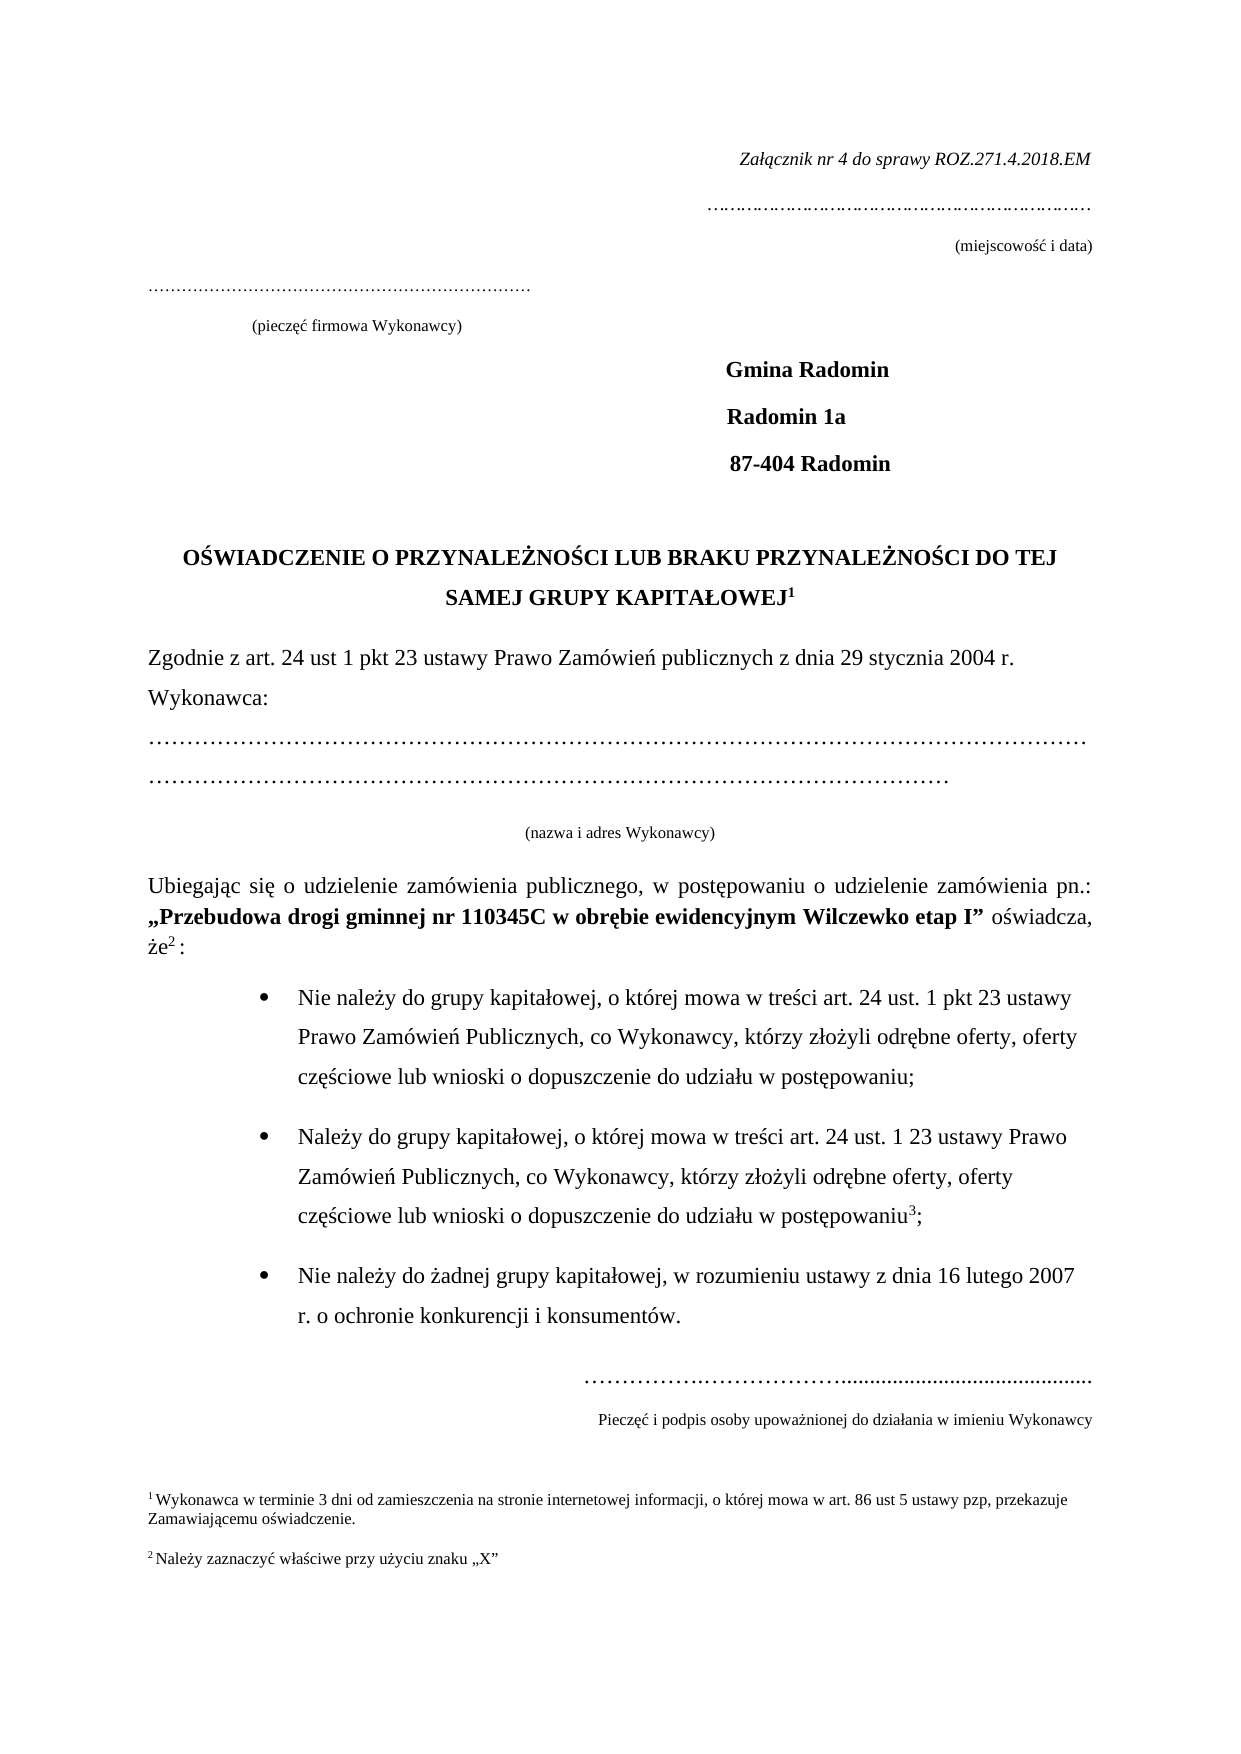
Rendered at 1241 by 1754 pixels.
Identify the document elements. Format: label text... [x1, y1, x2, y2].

text Załącznik nr 4 do sprawy ROZ.271.4.2018.EM [148, 148, 1093, 169]
list …………….………………............................................ [223, 1362, 1093, 1389]
text 87-404 Radomin [443, 450, 1093, 476]
text OŚWIADCZENIE O PRZYNALEŻNOŚCI LUB BRAKU PRZYNALEŻNOŚCI DO TEJ SAMEJ GRUPY KAPITAŁOWEJ1 [148, 544, 1093, 610]
text Zgodnie z art. 24 ust 1 pkt 23 ustawy Prawo Zamówień publicznych z dnia 29 stycznia 2004 r. Wykonawca:………………………………………………………………………………………………………………………………………………………………………………………………………… [148, 644, 1093, 789]
list Należy do grupy kapitałowej, o której mowa w treści art. 24 ust. 1 23 ustawy Prawo Zamówień Publicznych, co Wykonawcy, którzy złożyli odrębne oferty, oferty częściowe lub wnioski o dopuszczenie do udziału w postępowaniu3; [260, 1123, 1093, 1228]
text (miejscowość i data) [148, 236, 1093, 255]
list Nie należy do żadnej grupy kapitałowej, w rozumieniu ustawy z dnia 16 lutego 2007 r. o ochronie konkurencji i konsumentów. [260, 1262, 1093, 1328]
text (pieczęć firmowa Wykonawcy) [148, 316, 1093, 335]
text (nazwa i adres Wykonawcy) [148, 823, 1093, 842]
text Pieczęć i podpis osoby upoważnionej do działania w imieniu Wykonawcy [148, 1409, 1093, 1429]
text 2 Należy zaznaczyć właściwe przy użyciu znaku „X” [148, 1549, 1093, 1568]
text Radomin 1a [590, 403, 1093, 429]
text …………………………………………………………… [148, 193, 1093, 215]
text Ubiegając się o udzielenie zamówienia publicznego, w postępowaniu o udzielenie zamówienia pn.: „Przebudowa drogi gminnej nr 110345C w obrębie ewidencyjnym Wilczewko etap I” oświadcza, że2 : [148, 872, 1093, 959]
list Nie należy do grupy kapitałowej, o której mowa w treści art. 24 ust. 1 pkt 23 ustawy Prawo Zamówień Publicznych, co Wykonawcy, którzy złożyli odrębne oferty, oferty częściowe lub wnioski o dopuszczenie do udziału w postępowaniu; [260, 984, 1093, 1089]
text 1 Wykonawca w terminie 3 dni od zamieszczenia na stronie internetowej informacji, o której mowa w art. 86 ust 5 ustawy pzp, przekazuje Zamawiającemu oświadczenie. [148, 1489, 1093, 1528]
text Gmina Radomin [443, 356, 1093, 382]
text …………………………………………………………… [148, 276, 1093, 295]
